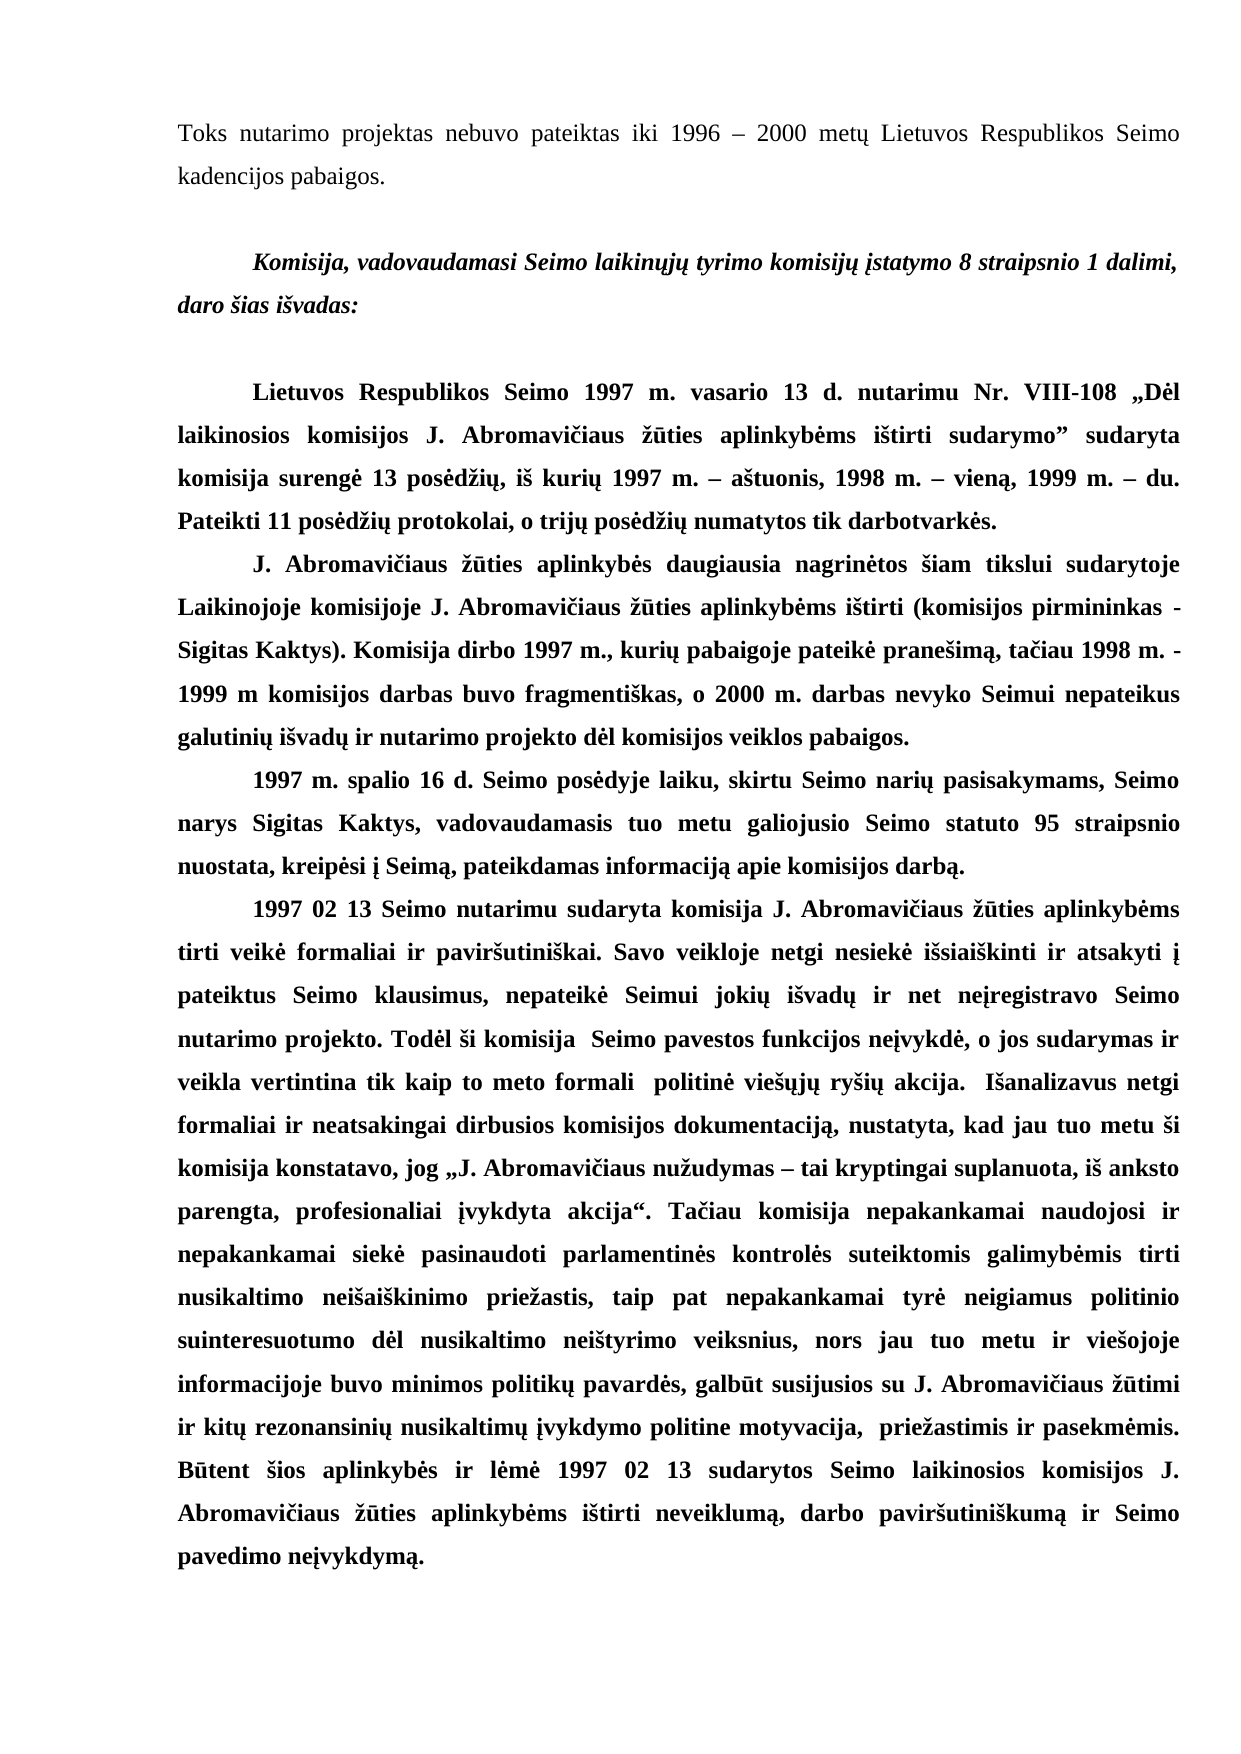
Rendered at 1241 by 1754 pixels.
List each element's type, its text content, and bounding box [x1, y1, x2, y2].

text Toks nutarimo projektas nebuvo pateiktas iki 1996 – 2000 metų Lietuvos Respublikos Seimo kadencijos pabaigos. [177, 118, 1181, 190]
text 1997 02 13 Seimo nutarimu sudaryta komisija J. Abromavičiaus žūties aplinkybėms tirti veikė formaliai ir paviršutiniškai. Savo veikloje netgi nesiekė išsiaiškinti ir atsakyti į pateiktus Seimo klausimus, nepateikė Seimui jokių išvadų ir net neįregistravo Seimo nutarimo projekto. Todėl ši komisija Seimo pavestos funkcijos neįvykdė, o jos sudarymas ir veikla vertintina tik kaip to meto formali politinė viešųjų ryšių akcija. Išanalizavus netgi formaliai ir neatsakingai dirbusios komisijos dokumentaciją, nustatyta, kad jau tuo metu ši komisija konstatavo, jog „J. Abromavičiaus nužudymas – tai kryptingai suplanuota, iš anksto parengta, profesionaliai įvykdyta akcija“. Tačiau komisija nepakankamai naudojosi ir nepakankamai siekė pasinaudoti parlamentinės kontrolės suteiktomis galimybėmis tirti nusikaltimo neišaiškinimo priežastis, taip pat nepakankamai tyrė neigiamus politinio suinteresuotumo dėl nusikaltimo neištyrimo veiksnius, nors jau tuo metu ir viešojoje informacijoje buvo minimos politikų pavardės, galbūt susijusios su J. Abromavičiaus žūtimi ir kitų rezonansinių nusikaltimų įvykdymo politine motyvacija, priežastimis ir pasekmėmis. Būtent šios aplinkybės ir lėmė 1997 02 13 sudarytos Seimo laikinosios komisijos J. Abromavičiaus žūties aplinkybėms ištirti neveiklumą, darbo paviršutiniškumą ir Seimo pavedimo neįvykdymą. [177, 894, 1181, 1570]
text Lietuvos Respublikos Seimo 1997 m. vasario 13 d. nutarimu Nr. VIII-108 „Dėl laikinosios komisijos J. Abromavičiaus žūties aplinkybėms ištirti sudarymo” sudaryta komisija surengė 13 posėdžių, iš kurių 1997 m. – aštuonis, 1998 m. – vieną, 1999 m. – du. Pateikti 11 posėdžių protokolai, o trijų posėdžių numatytos tik darbotvarkės. [177, 377, 1181, 535]
text Komisija, vadovaudamasi Seimo laikinųjų tyrimo komisijų įstatymo 8 straipsnio 1 dalimi, daro šias išvadas: [177, 247, 1181, 319]
text 1997 m. spalio 16 d. Seimo posėdyje laiku, skirtu Seimo narių pasisakymams, Seimo narys Sigitas Kaktys, vadovaudamasis tuo metu galiojusio Seimo statuto 95 straipsnio nuostata, kreipėsi į Seimą, pateikdamas informaciją apie komisijos darbą. [177, 765, 1181, 880]
text J. Abromavičiaus žūties aplinkybės daugiausia nagrinėtos šiam tikslui sudarytoje Laikinojoje komisijoje J. Abromavičiaus žūties aplinkybėms ištirti (komisijos pirmininkas ‑ Sigitas Kaktys). Komisija dirbo 1997 m., kurių pabaigoje pateikė pranešimą, tačiau 1998 m. ‑ 1999 m komisijos darbas buvo fragmentiškas, o 2000 m. darbas nevyko Seimui nepateikus galutinių išvadų ir nutarimo projekto dėl komisijos veiklos pabaigos. [177, 549, 1181, 751]
